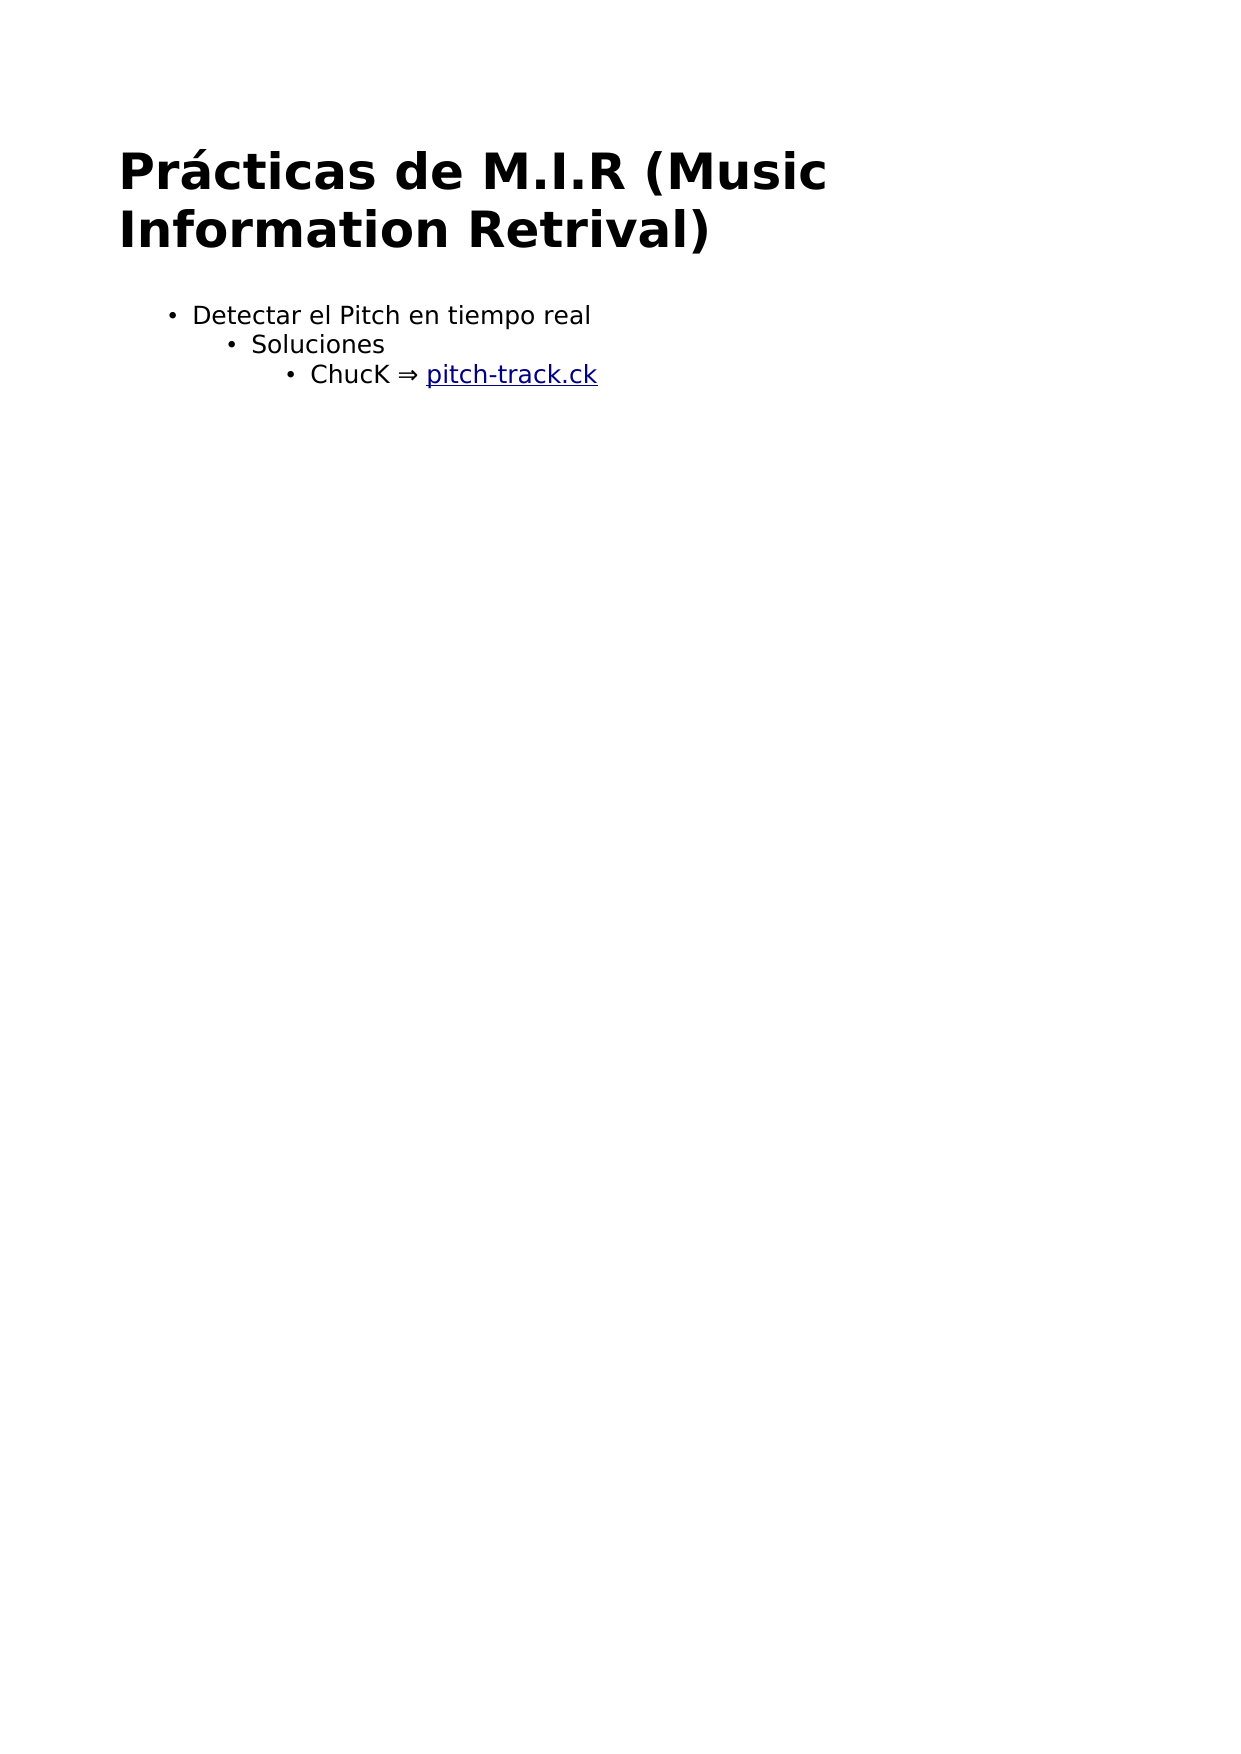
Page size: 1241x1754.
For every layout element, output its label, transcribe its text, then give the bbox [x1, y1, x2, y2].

subtitle Prácticas de M.I.R (Music Information Retrival) [118, 143, 1122, 259]
list ChucK ⇒ pitch-track.ck [295, 360, 1122, 389]
list Soluciones [236, 331, 1122, 360]
list Detectar el Pitch en tiempo real [177, 302, 1122, 331]
